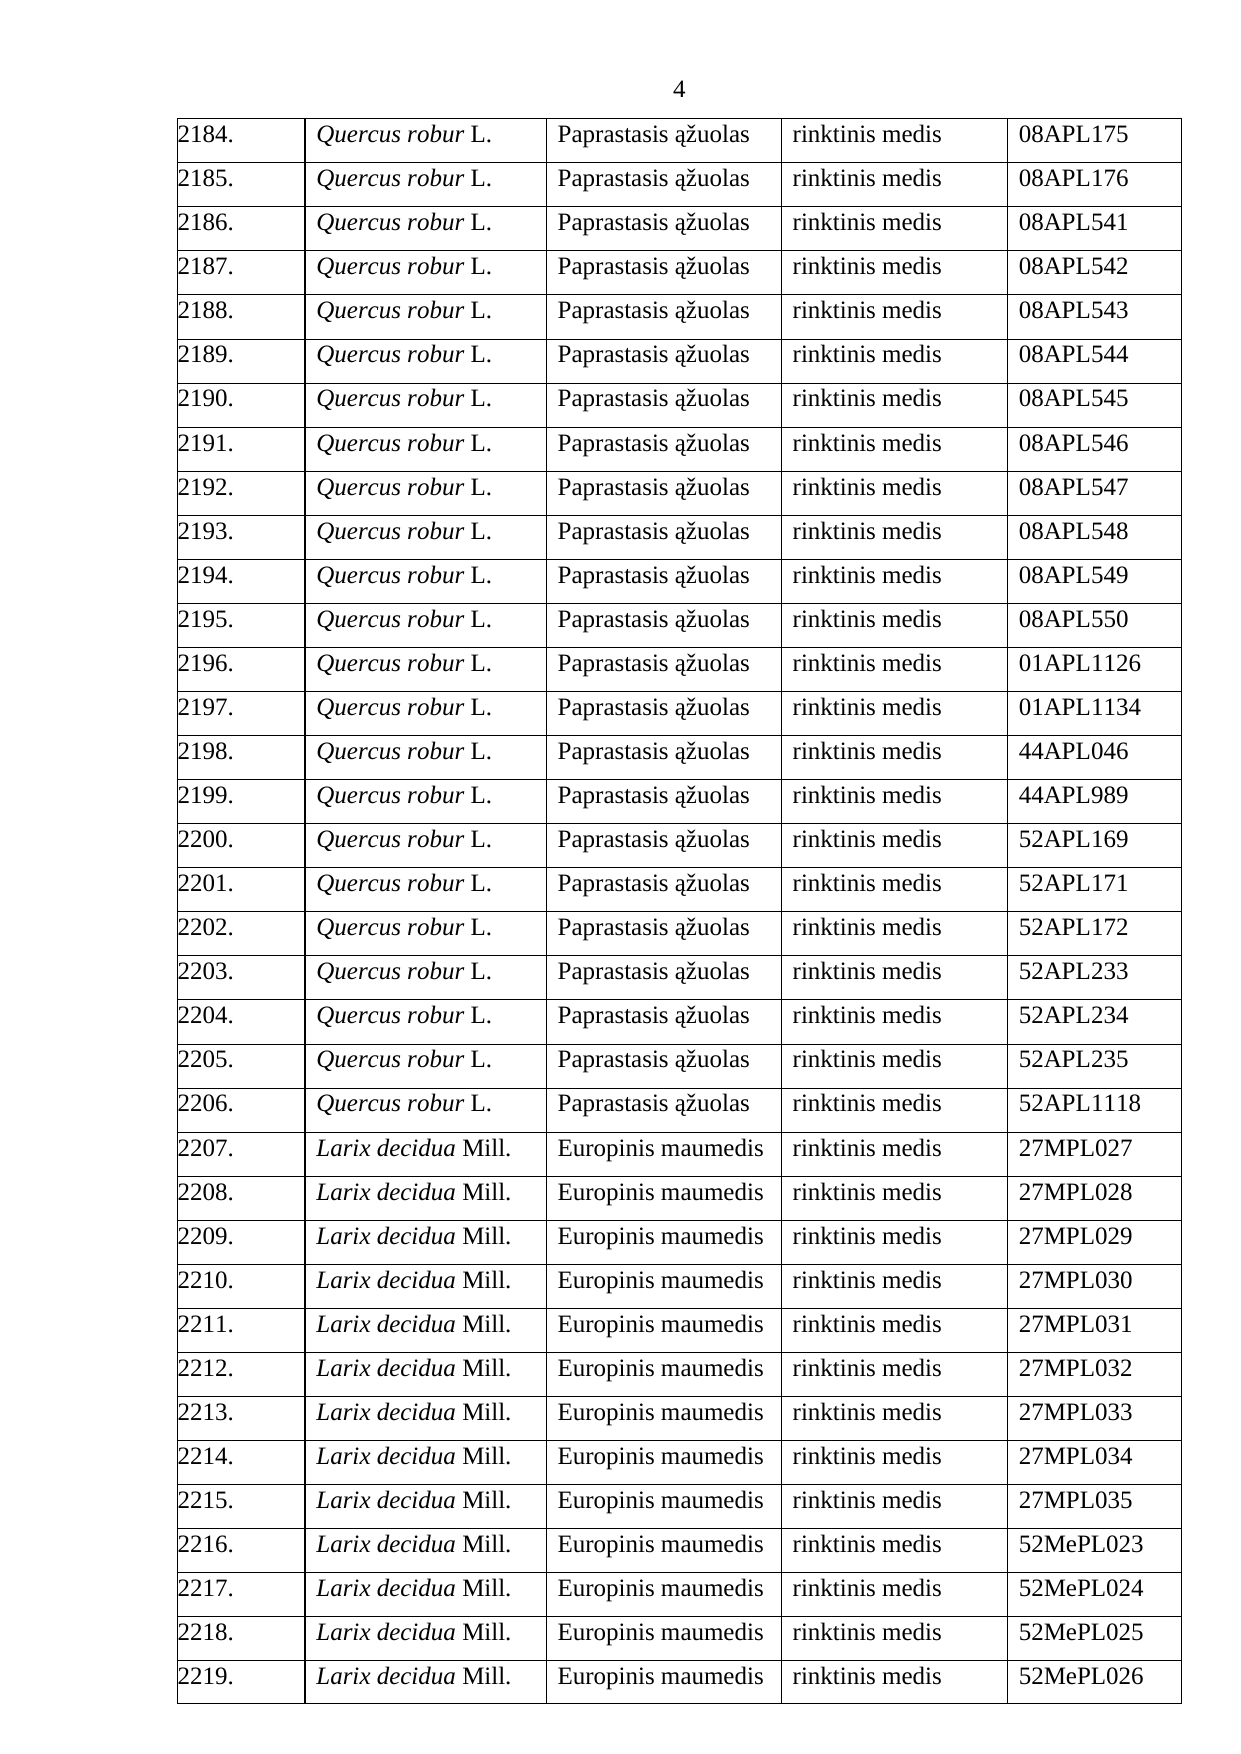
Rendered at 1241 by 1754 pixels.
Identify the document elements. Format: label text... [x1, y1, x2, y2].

table_cell Larix decidua Mill. [306, 1177, 546, 1220]
table_cell 08APL175 [1008, 119, 1181, 162]
table_cell Quercus robur L. [306, 163, 546, 206]
table_cell Paprastasis ąžuolas [547, 340, 781, 382]
table_cell 2189. [178, 340, 304, 382]
table_cell 2206. [178, 1089, 304, 1132]
table_cell 2186. [178, 207, 304, 250]
table_cell 2219. [178, 1661, 304, 1703]
table_cell 52APL169 [1008, 824, 1181, 867]
table_cell rinktinis medis [782, 560, 1007, 603]
table_cell Quercus robur L. [306, 340, 546, 382]
table_cell 2212. [178, 1353, 304, 1396]
table_cell 44APL989 [1008, 780, 1181, 823]
table_cell 2204. [178, 1000, 304, 1043]
table_cell Quercus robur L. [306, 516, 546, 559]
table_cell 52APL172 [1008, 912, 1181, 955]
table_cell 2192. [178, 472, 304, 515]
table_cell Larix decidua Mill. [306, 1265, 546, 1308]
table_cell rinktinis medis [782, 1353, 1007, 1396]
table_cell 52MePL023 [1008, 1529, 1181, 1572]
table_cell Quercus robur L. [306, 251, 546, 294]
table_cell rinktinis medis [782, 1617, 1007, 1660]
table_cell 08APL549 [1008, 560, 1181, 603]
table_cell Larix decidua Mill. [306, 1309, 546, 1352]
table_cell rinktinis medis [782, 1309, 1007, 1352]
table_cell rinktinis medis [782, 119, 1007, 162]
table_cell 2207. [178, 1133, 304, 1176]
table_cell Paprastasis ąžuolas [547, 912, 781, 955]
table_cell Quercus robur L. [306, 1089, 546, 1132]
table_cell 27MPL033 [1008, 1397, 1181, 1440]
table_cell Paprastasis ąžuolas [547, 207, 781, 250]
table_cell Larix decidua Mill. [306, 1397, 546, 1440]
table_cell 2188. [178, 295, 304, 338]
table_cell Quercus robur L. [306, 604, 546, 647]
table_cell Larix decidua Mill. [306, 1617, 546, 1660]
table_cell rinktinis medis [782, 1133, 1007, 1176]
table_cell 2194. [178, 560, 304, 603]
table_cell 2216. [178, 1529, 304, 1572]
table_cell 27MPL034 [1008, 1441, 1181, 1484]
table_cell 2191. [178, 428, 304, 471]
table_cell 52APL171 [1008, 868, 1181, 911]
table_cell 08APL541 [1008, 207, 1181, 250]
table_cell Quercus robur L. [306, 560, 546, 603]
table_cell 27MPL029 [1008, 1221, 1181, 1264]
table_cell Quercus robur L. [306, 648, 546, 691]
table_cell 2195. [178, 604, 304, 647]
table_cell Larix decidua Mill. [306, 1441, 546, 1484]
table_cell Larix decidua Mill. [306, 1353, 546, 1396]
table_cell 2214. [178, 1441, 304, 1484]
table_cell rinktinis medis [782, 340, 1007, 382]
table_cell Quercus robur L. [306, 384, 546, 427]
table_cell Paprastasis ąžuolas [547, 692, 781, 735]
table_cell 2218. [178, 1617, 304, 1660]
table_cell Quercus robur L. [306, 1045, 546, 1087]
table_cell 08APL545 [1008, 384, 1181, 427]
table_cell 52MePL025 [1008, 1617, 1181, 1660]
table_cell rinktinis medis [782, 1221, 1007, 1264]
table_cell rinktinis medis [782, 1573, 1007, 1616]
table_cell Europinis maumedis [547, 1397, 781, 1440]
table_cell Paprastasis ąžuolas [547, 560, 781, 603]
table_cell Quercus robur L. [306, 912, 546, 955]
table_cell Paprastasis ąžuolas [547, 1089, 781, 1132]
table_cell Quercus robur L. [306, 956, 546, 999]
table_cell rinktinis medis [782, 1529, 1007, 1572]
table_cell 2184. [178, 119, 304, 162]
table_cell 2197. [178, 692, 304, 735]
table_cell Europinis maumedis [547, 1265, 781, 1308]
table_cell rinktinis medis [782, 295, 1007, 338]
table_cell Larix decidua Mill. [306, 1485, 546, 1528]
table_cell Larix decidua Mill. [306, 1133, 546, 1176]
table_cell Paprastasis ąžuolas [547, 1000, 781, 1043]
table_cell Paprastasis ąžuolas [547, 295, 781, 338]
table_cell Europinis maumedis [547, 1661, 781, 1703]
table_cell Europinis maumedis [547, 1529, 781, 1572]
table_cell rinktinis medis [782, 428, 1007, 471]
table_cell 27MPL035 [1008, 1485, 1181, 1528]
table_cell Paprastasis ąžuolas [547, 1045, 781, 1087]
table_cell 08APL546 [1008, 428, 1181, 471]
table_cell Paprastasis ąžuolas [547, 384, 781, 427]
table_cell rinktinis medis [782, 736, 1007, 779]
table_cell Europinis maumedis [547, 1309, 781, 1352]
table_cell 52APL234 [1008, 1000, 1181, 1043]
table_cell 08APL547 [1008, 472, 1181, 515]
table_cell Europinis maumedis [547, 1221, 781, 1264]
table_cell Paprastasis ąžuolas [547, 780, 781, 823]
table_cell Europinis maumedis [547, 1353, 781, 1396]
table_cell 2200. [178, 824, 304, 867]
table_cell 08APL542 [1008, 251, 1181, 294]
table_cell Quercus robur L. [306, 824, 546, 867]
table_cell Paprastasis ąžuolas [547, 824, 781, 867]
table_cell 2217. [178, 1573, 304, 1616]
table_cell 2213. [178, 1397, 304, 1440]
table_cell 2193. [178, 516, 304, 559]
table_cell 44APL046 [1008, 736, 1181, 779]
table_cell 52APL235 [1008, 1045, 1181, 1087]
table_cell Paprastasis ąžuolas [547, 736, 781, 779]
table_cell 08APL176 [1008, 163, 1181, 206]
table_cell 52APL1118 [1008, 1089, 1181, 1132]
table_cell 27MPL028 [1008, 1177, 1181, 1220]
table_cell Quercus robur L. [306, 780, 546, 823]
table_cell Paprastasis ąžuolas [547, 163, 781, 206]
table_cell 08APL548 [1008, 516, 1181, 559]
table_cell rinktinis medis [782, 604, 1007, 647]
table_cell rinktinis medis [782, 912, 1007, 955]
table_cell Paprastasis ąžuolas [547, 516, 781, 559]
table_cell Paprastasis ąžuolas [547, 428, 781, 471]
table_cell rinktinis medis [782, 1177, 1007, 1220]
table_cell rinktinis medis [782, 1661, 1007, 1703]
table_cell 2215. [178, 1485, 304, 1528]
table_cell Europinis maumedis [547, 1177, 781, 1220]
table_cell rinktinis medis [782, 1045, 1007, 1087]
table_cell Paprastasis ąžuolas [547, 868, 781, 911]
table_cell 2205. [178, 1045, 304, 1087]
table_cell rinktinis medis [782, 648, 1007, 691]
table_cell rinktinis medis [782, 692, 1007, 735]
table_cell rinktinis medis [782, 1485, 1007, 1528]
table_cell 2190. [178, 384, 304, 427]
table_cell rinktinis medis [782, 516, 1007, 559]
table_cell Europinis maumedis [547, 1485, 781, 1528]
table_cell 08APL544 [1008, 340, 1181, 382]
table_cell rinktinis medis [782, 956, 1007, 999]
table_cell 2199. [178, 780, 304, 823]
table_cell Paprastasis ąžuolas [547, 472, 781, 515]
table_cell Europinis maumedis [547, 1573, 781, 1616]
table_cell rinktinis medis [782, 1265, 1007, 1308]
table_cell 52MePL026 [1008, 1661, 1181, 1703]
table_cell 27MPL032 [1008, 1353, 1181, 1396]
table_cell Europinis maumedis [547, 1133, 781, 1176]
table_cell 08APL550 [1008, 604, 1181, 647]
table_cell 2208. [178, 1177, 304, 1220]
table_cell rinktinis medis [782, 207, 1007, 250]
table_cell 2198. [178, 736, 304, 779]
table_cell 2196. [178, 648, 304, 691]
table_cell 52APL233 [1008, 956, 1181, 999]
table_cell Larix decidua Mill. [306, 1221, 546, 1264]
table_cell rinktinis medis [782, 384, 1007, 427]
table_cell Quercus robur L. [306, 692, 546, 735]
table_cell Paprastasis ąžuolas [547, 604, 781, 647]
table_cell Quercus robur L. [306, 1000, 546, 1043]
table_cell rinktinis medis [782, 824, 1007, 867]
table_cell rinktinis medis [782, 163, 1007, 206]
table_cell rinktinis medis [782, 1000, 1007, 1043]
table_cell Paprastasis ąžuolas [547, 648, 781, 691]
table_cell rinktinis medis [782, 868, 1007, 911]
table_cell Larix decidua Mill. [306, 1661, 546, 1703]
table_cell 08APL543 [1008, 295, 1181, 338]
table_cell 01APL1126 [1008, 648, 1181, 691]
table_cell Quercus robur L. [306, 868, 546, 911]
table_cell Paprastasis ąžuolas [547, 251, 781, 294]
table_cell 2202. [178, 912, 304, 955]
table_cell 2201. [178, 868, 304, 911]
table_cell 27MPL030 [1008, 1265, 1181, 1308]
table_cell rinktinis medis [782, 251, 1007, 294]
table_cell rinktinis medis [782, 1441, 1007, 1484]
table_cell Paprastasis ąžuolas [547, 956, 781, 999]
table_cell 2210. [178, 1265, 304, 1308]
table_cell 2185. [178, 163, 304, 206]
table_cell Quercus robur L. [306, 472, 546, 515]
table_cell 2209. [178, 1221, 304, 1264]
table_cell 27MPL027 [1008, 1133, 1181, 1176]
table_cell Europinis maumedis [547, 1617, 781, 1660]
table_cell 2203. [178, 956, 304, 999]
table_cell Quercus robur L. [306, 428, 546, 471]
table_cell rinktinis medis [782, 472, 1007, 515]
table_cell Quercus robur L. [306, 119, 546, 162]
table_cell rinktinis medis [782, 780, 1007, 823]
table_cell Paprastasis ąžuolas [547, 119, 781, 162]
table_cell 2211. [178, 1309, 304, 1352]
table_cell rinktinis medis [782, 1397, 1007, 1440]
table_cell Quercus robur L. [306, 207, 546, 250]
table_cell 01APL1134 [1008, 692, 1181, 735]
table_cell rinktinis medis [782, 1089, 1007, 1132]
table_cell Europinis maumedis [547, 1441, 781, 1484]
table_cell Quercus robur L. [306, 295, 546, 338]
table_cell 2187. [178, 251, 304, 294]
table_cell Larix decidua Mill. [306, 1529, 546, 1572]
table_cell Quercus robur L. [306, 736, 546, 779]
table_cell 52MePL024 [1008, 1573, 1181, 1616]
table_cell Larix decidua Mill. [306, 1573, 546, 1616]
table_cell 27MPL031 [1008, 1309, 1181, 1352]
